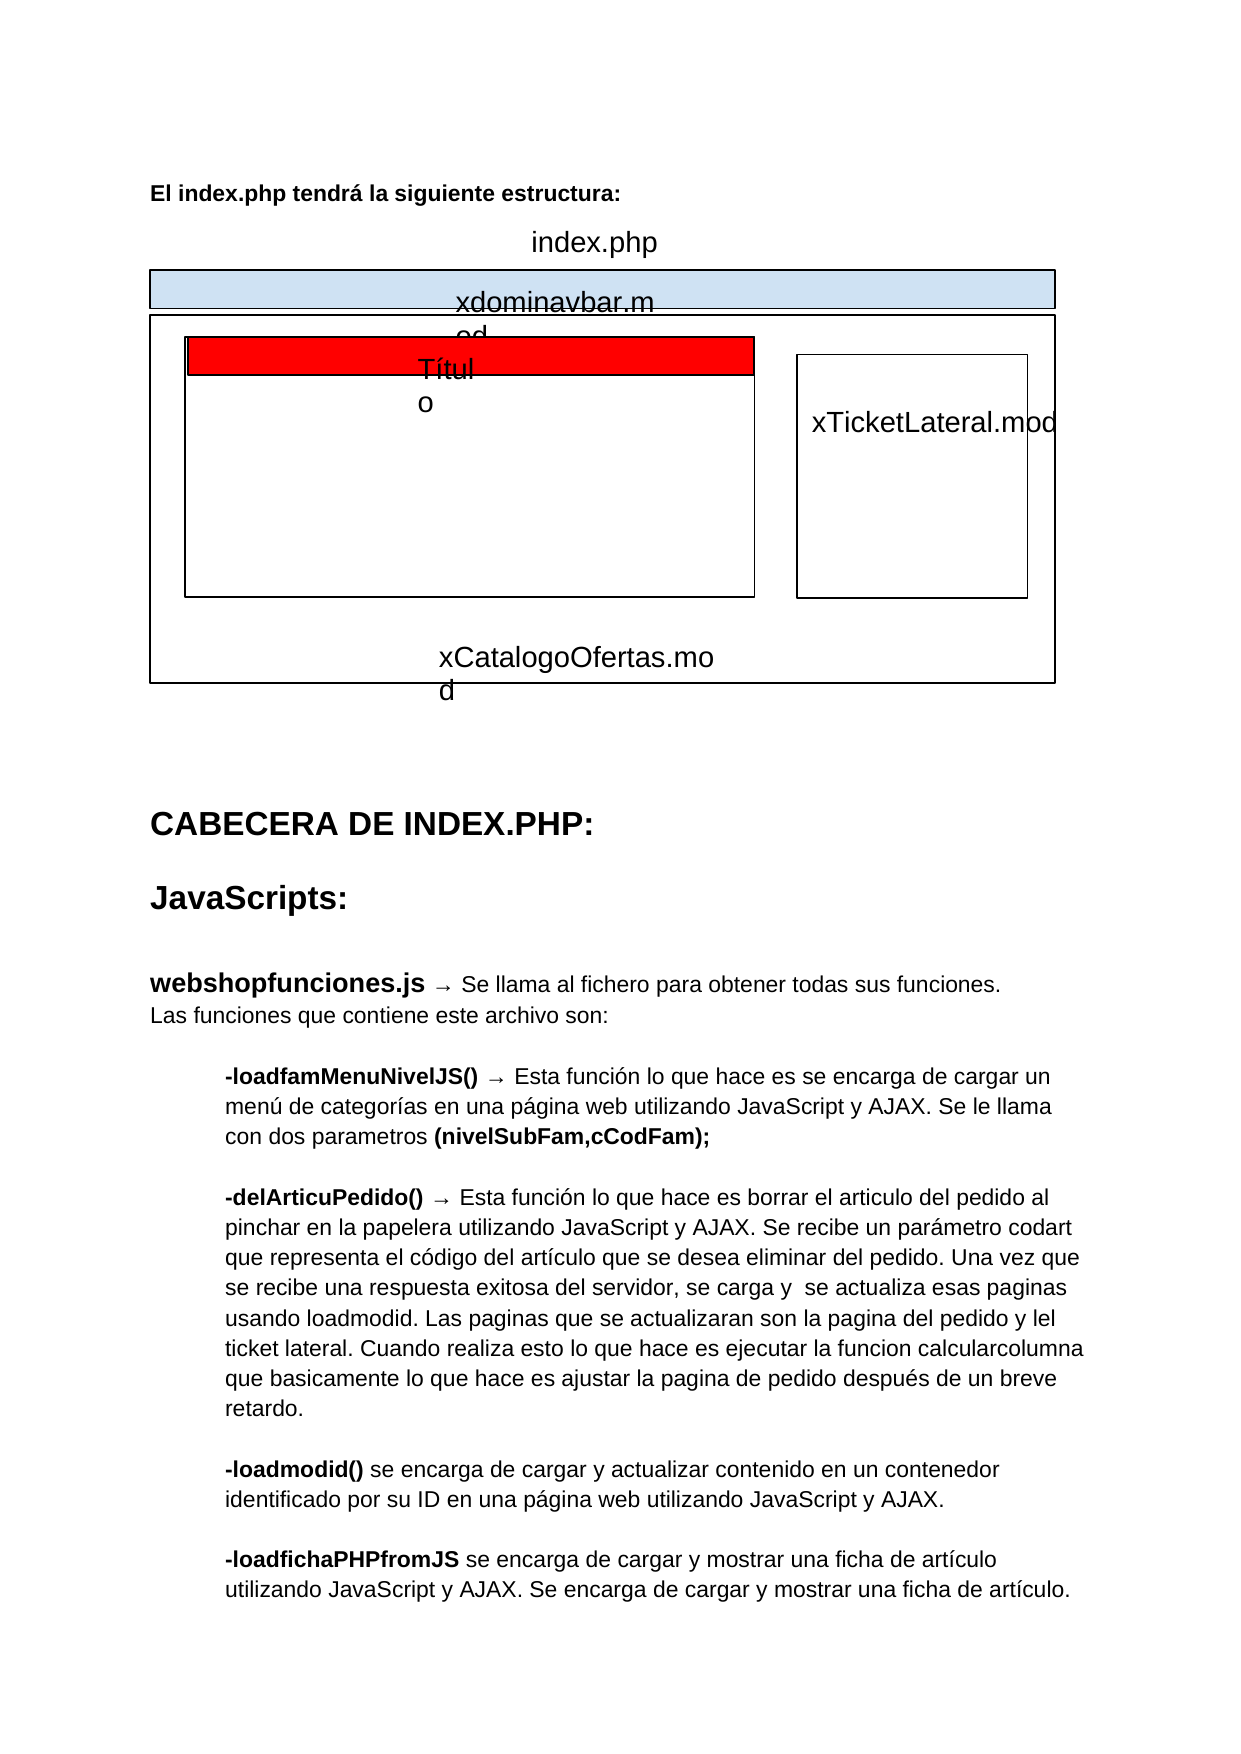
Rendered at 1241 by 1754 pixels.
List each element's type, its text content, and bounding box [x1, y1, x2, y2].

text El index.php tendrá la siguiente estructura: [150, 180, 1090, 207]
text CABECERA DE INDEX.PHP: [150, 804, 1090, 842]
text -loadfamMenuNivelJS() → Esta función lo que hace es se encarga de cargar un menú de categorías en una página web utilizando JavaScript y AJAX. Se le llama con dos parametros (nivelSubFam,cCodFam); [225, 1063, 1090, 1150]
text -delArticuPedido() → Esta función lo que hace es borrar el articulo del pedido al pinchar en la papelera utilizando JavaScript y AJAX. Se recibe un parámetro codart que representa el código del artículo que se desea eliminar del pedido. Una vez que se recibe una respuesta exitosa del servidor, se carga y se actualiza esas paginas usando loadmodid. Las paginas que se actualizaran son la pagina del pedido y lel ticket lateral. Cuando realiza esto lo que hace es ejecutar la funcion calcularcolumna que basicamente lo que hace es ajustar la pagina de pedido después de un breve retardo. [225, 1184, 1090, 1422]
text -loadfichaPHPfromJS se encarga de cargar y mostrar una ficha de artículo utilizando JavaScript y AJAX. Se encarga de cargar y mostrar una ficha de artículo. [225, 1546, 1090, 1603]
text Las funciones que contiene este archivo son: [150, 1002, 1090, 1029]
text -loadmodid() se encarga de cargar y actualizar contenido en un contenedor identificado por su ID en una página web utilizando JavaScript y AJAX. [225, 1456, 1090, 1512]
text JavaScripts: [150, 878, 1090, 917]
text webshopfunciones.js → Se llama al fichero para obtener todas sus funciones. [150, 967, 1090, 998]
